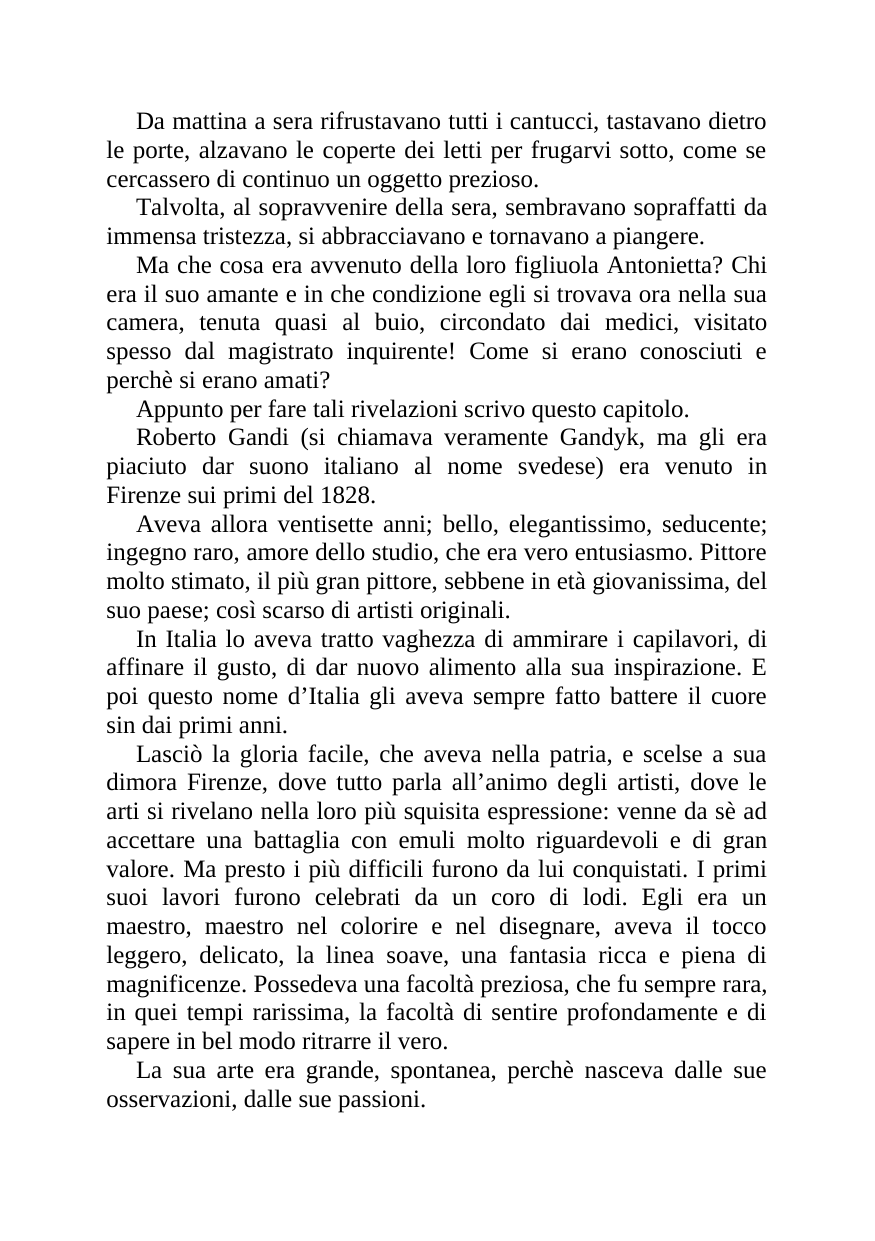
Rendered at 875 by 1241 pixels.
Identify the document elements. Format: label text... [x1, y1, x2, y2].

text Appunto per fare tali rivelazioni scrivo questo capitolo. [106, 394, 768, 422]
text Ma che cosa era avvenuto della loro figliuola Antonietta? Chi era il suo amante e in che condizione egli si trovava ora nella sua camera, tenuta quasi al buio, circondato dai medici, visitato spesso dal magistrato inquirente! Come si erano conosciuti e perchè si erano amati? [106, 250, 768, 394]
text Da mattina a sera rifrustavano tutti i cantucci, tastavano dietro le porte, alzavano le coperte dei letti per frugarvi sotto, come se cercassero di continuo un oggetto prezioso. [106, 106, 768, 192]
text Lasciò la gloria facile, che aveva nella patria, e scelse a sua dimora Firenze, dove tutto parla all’animo degli artisti, dove le arti si rivelano nella loro più squisita espressione: venne da sè ad accettare una battaglia con emuli molto riguardevoli e di gran valore. Ma presto i più difficili furono da lui conquistati. I primi suoi lavori furono celebrati da un coro di lodi. Egli era un maestro, maestro nel colorire e nel disegnare, aveva il tocco leggero, delicato, la linea soave, una fantasia ricca e piena di magnificenze. Possedeva una facoltà preziosa, che fu sempre rara, in quei tempi rarissima, la facoltà di sentire profondamente e di sapere in bel modo ritrarre il vero. [106, 739, 768, 1055]
text Roberto Gandi (si chiamava veramente Gandyk, ma gli era piaciuto dar suono italiano al nome svedese) era venuto in Firenze sui primi del 1828. [106, 422, 768, 509]
text Aveva allora ventisette anni; bello, elegantissimo, seducente; ingegno raro, amore dello studio, che era vero entusiasmo. Pittore molto stimato, il più gran pittore, sebbene in età giovanissima, del suo paese; così scarso di artisti originali. [106, 509, 768, 624]
text In Italia lo aveva tratto vaghezza di ammirare i capilavori, di affinare il gusto, di dar nuovo alimento alla sua inspirazione. E poi questo nome d’Italia gli aveva sempre fatto battere il cuore sin dai primi anni. [106, 624, 768, 739]
text La sua arte era grande, spontanea, perchè nasceva dalle sue osservazioni, dalle sue passioni. [106, 1055, 768, 1112]
text Talvolta, al sopravvenire della sera, sembravano sopraffatti da immensa tristezza, si abbracciavano e tornavano a piangere. [106, 192, 768, 250]
